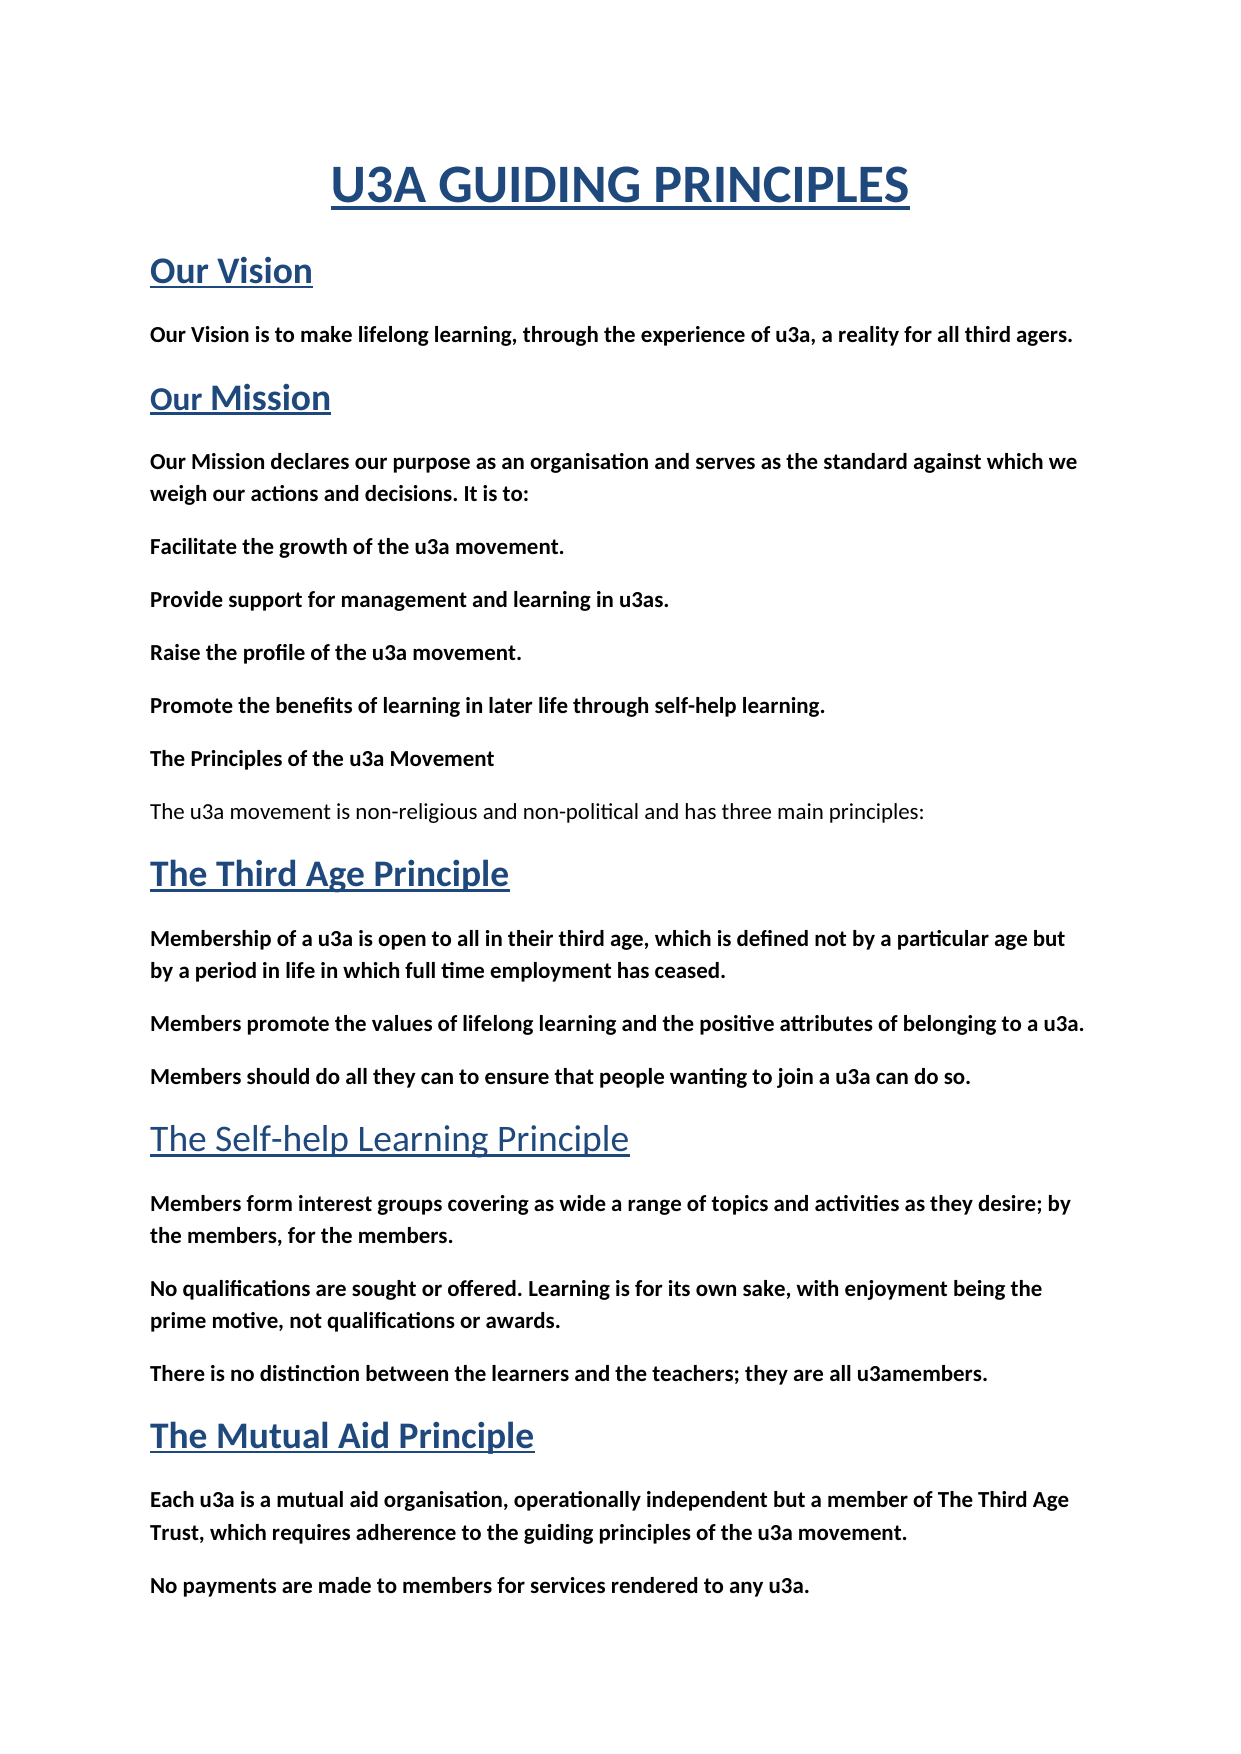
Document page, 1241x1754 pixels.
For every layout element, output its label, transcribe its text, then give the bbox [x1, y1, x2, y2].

text The Mutual Aid Principle [150, 1412, 1090, 1458]
text Members should do all they can to ensure that people wanting to join a u3a can do so. [150, 1062, 1090, 1090]
text Provide support for management and learning in u3as. [150, 585, 1090, 613]
text Our Mission [150, 373, 1090, 419]
text There is no distinction between the learners and the teachers; they are all u3amembers. [150, 1359, 1090, 1387]
text Members form interest groups covering as wide a range of topics and activities as they desire; by the members, for the members. [150, 1189, 1090, 1249]
text The Principles of the u3a Movement [150, 744, 1090, 772]
text Each u3a is a mutual aid organisation, operationally independent but a member of The Third Age Trust, which requires adherence to the guiding principles of the u3a movement. [150, 1486, 1090, 1546]
text Raise the profile of the u3a movement. [150, 638, 1090, 666]
text The Self-help Learning Principle [150, 1115, 1090, 1161]
text U3A GUIDING PRINCIPLES [150, 150, 1090, 216]
text Our Vision [150, 247, 1090, 293]
text Members promote the values of lifelong learning and the positive attributes of belonging to a u3a. [150, 1009, 1090, 1037]
text Promote the benefits of learning in later life through self-help learning. [150, 691, 1090, 719]
text No payments are made to members for services rendered to any u3a. [150, 1571, 1090, 1599]
text The u3a movement is non-religious and non-political and has three main principles: [150, 797, 1090, 825]
text The Third Age Principle [150, 850, 1090, 896]
text Our Mission declares our purpose as an organisation and serves as the standard against which we weigh our actions and decisions. It is to: [150, 447, 1090, 507]
text Membership of a u3a is open to all in their third age, which is defined not by a particular age but by a period in life in which full time employment has ceased. [150, 924, 1090, 984]
text No qualifications are sought or offered. Learning is for its own sake, with enjoyment being the prime motive, not qualifications or awards. [150, 1274, 1090, 1334]
text Facilitate the growth of the u3a movement. [150, 532, 1090, 560]
text Our Vision is to make lifelong learning, through the experience of u3a, a reality for all third agers. [150, 320, 1090, 348]
